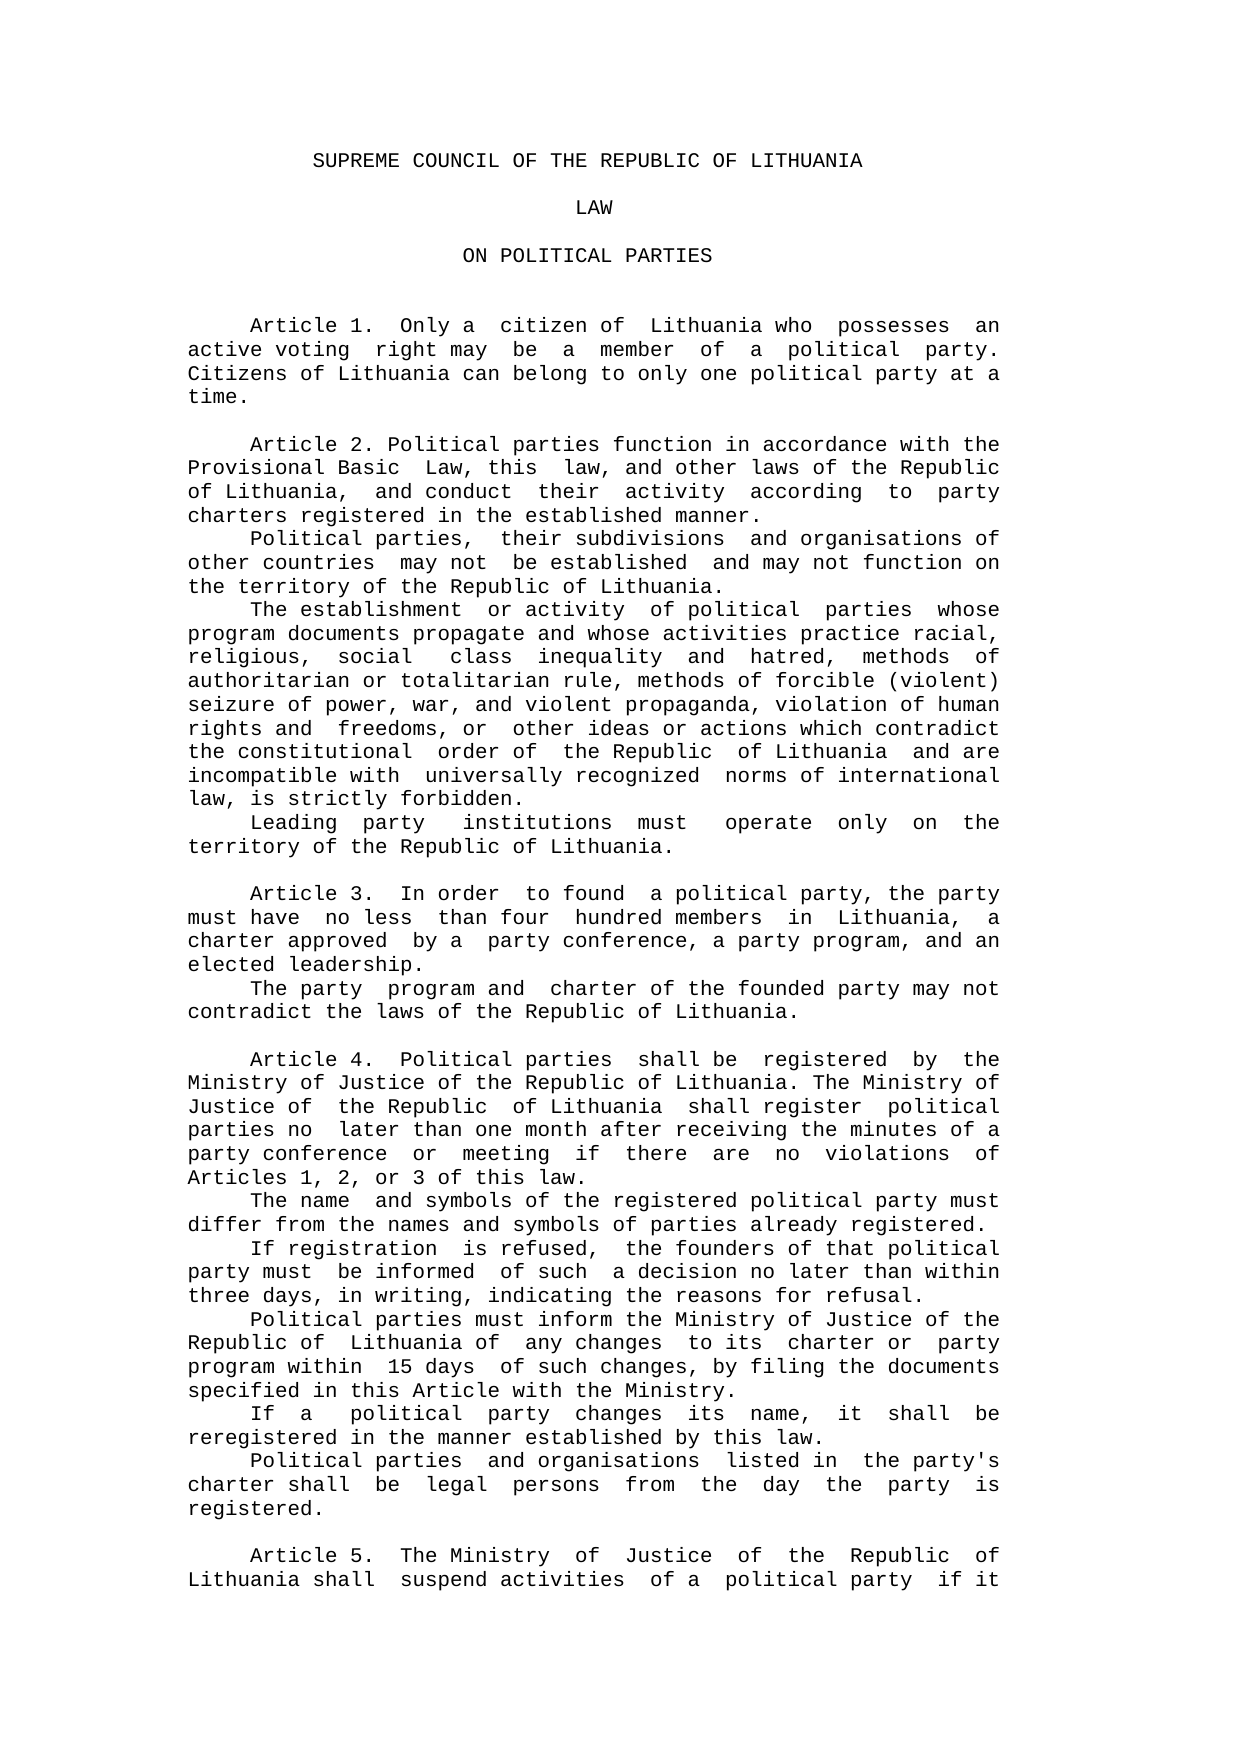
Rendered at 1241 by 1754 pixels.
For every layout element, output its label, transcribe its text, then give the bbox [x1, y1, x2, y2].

text Political parties, their subdivisions and organisations of [187, 528, 1053, 552]
text reregistered in the manner established by this law. [187, 1427, 1053, 1451]
text time. [187, 386, 1053, 410]
text registered. [187, 1498, 1053, 1521]
text party must be informed of such a decision no later than within [187, 1261, 1053, 1285]
text party conference or meeting if there are no violations of [187, 1143, 1053, 1167]
text LAW [187, 197, 1053, 221]
text elected leadership. [187, 954, 1053, 978]
text law, is strictly forbidden. [187, 788, 1053, 812]
text If registration is refused, the founders of that political [187, 1238, 1053, 1261]
text of Lithuania, and conduct their activity according to party [187, 481, 1053, 505]
text ON POLITICAL PARTIES [187, 244, 1053, 268]
text the territory of the Republic of Lithuania. [187, 576, 1053, 599]
text specified in this Article with the Ministry. [187, 1379, 1053, 1403]
text charter shall be legal persons from the day the party is [187, 1474, 1053, 1498]
text Republic of Lithuania of any changes to its charter or party [187, 1332, 1053, 1356]
text The party program and charter of the founded party may not [187, 978, 1053, 1001]
text Political parties and organisations listed in the party's [187, 1451, 1053, 1474]
text Article 4. Political parties shall be registered by the [187, 1048, 1053, 1072]
text other countries may not be established and may not function on [187, 552, 1053, 576]
text the constitutional order of the Republic of Lithuania and are [187, 741, 1053, 765]
text Citizens of Lithuania can belong to only one political party at a [187, 363, 1053, 386]
text authoritarian or totalitarian rule, methods of forcible (violent) [187, 670, 1053, 694]
text incompatible with universally recognized norms of international [187, 765, 1053, 788]
text active voting right may be a member of a political party. [187, 339, 1053, 363]
text The establishment or activity of political parties whose [187, 599, 1053, 623]
text Provisional Basic Law, this law, and other laws of the Republic [187, 457, 1053, 481]
text three days, in writing, indicating the reasons for refusal. [187, 1285, 1053, 1309]
text must have no less than four hundred members in Lithuania, a [187, 907, 1053, 930]
text seizure of power, war, and violent propaganda, violation of human [187, 694, 1053, 717]
text religious, social class inequality and hatred, methods of [187, 647, 1053, 670]
text Articles 1, 2, or 3 of this law. [187, 1167, 1053, 1190]
text Article 1. Only a citizen of Lithuania who possesses an [187, 316, 1053, 339]
text parties no later than one month after receiving the minutes of a [187, 1119, 1053, 1143]
text SUPREME COUNCIL OF THE REPUBLIC OF LITHUANIA [187, 150, 1053, 174]
text program documents propagate and whose activities practice racial, [187, 623, 1053, 647]
text If a political party changes its name, it shall be [187, 1403, 1053, 1427]
text Political parties must inform the Ministry of Justice of the [187, 1309, 1053, 1332]
text Leading party institutions must operate only on the [187, 812, 1053, 836]
text charters registered in the established manner. [187, 505, 1053, 528]
text Justice of the Republic of Lithuania shall register political [187, 1096, 1053, 1119]
text program within 15 days of such changes, by filing the documents [187, 1356, 1053, 1379]
text rights and freedoms, or other ideas or actions which contradict [187, 717, 1053, 741]
text Article 3. In order to found a political party, the party [187, 883, 1053, 907]
text contradict the laws of the Republic of Lithuania. [187, 1001, 1053, 1025]
text differ from the names and symbols of parties already registered. [187, 1214, 1053, 1238]
text Article 5. The Ministry of Justice of the Republic of [187, 1545, 1053, 1569]
text charter approved by a party conference, a party program, and an [187, 930, 1053, 954]
text Lithuania shall suspend activities of a political party if it [187, 1569, 1053, 1592]
text The name and symbols of the registered political party must [187, 1190, 1053, 1214]
text territory of the Republic of Lithuania. [187, 836, 1053, 859]
text Ministry of Justice of the Republic of Lithuania. The Ministry of [187, 1072, 1053, 1096]
text Article 2. Political parties function in accordance with the [187, 434, 1053, 457]
